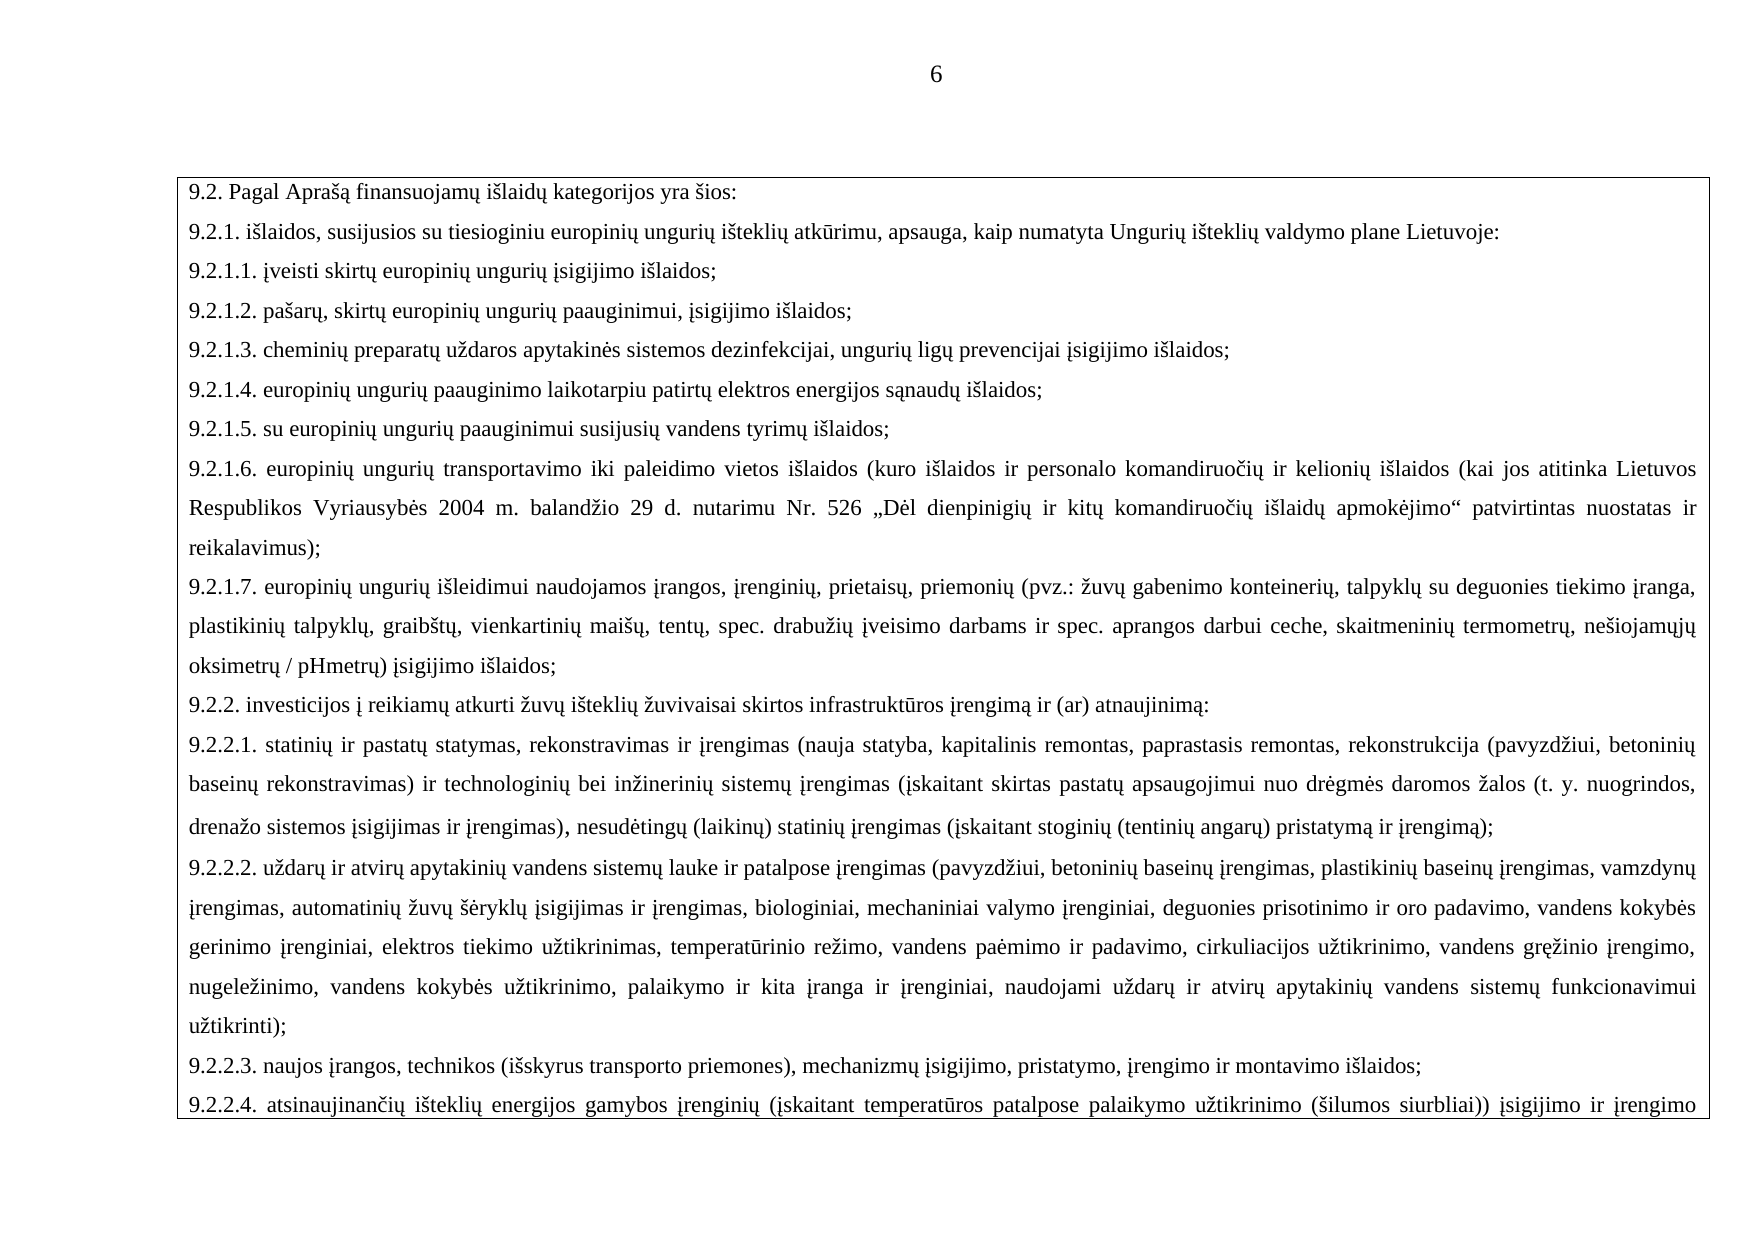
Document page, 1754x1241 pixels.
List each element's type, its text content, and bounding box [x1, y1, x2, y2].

table_cell 9.2. Pagal Aprašą finansuojamų išlaidų kategorijos yra šios: 9.2.1. išlaidos, susijusios su tiesioginiu europinių ungurių išteklių atkūrimu, apsauga, kaip numatyta Ungurių išteklių valdymo plane Lietuvoje: 9.2.1.1. įveisti skirtų europinių ungurių įsigijimo išlaidos; 9.2.1.2. pašarų, skirtų europinių ungurių paauginimui, įsigijimo išlaidos; 9.2.1.3. cheminių preparatų uždaros apytakinės sistemos dezinfekcijai, ungurių ligų prevencijai įsigijimo išlaidos; 9.2.1.4. europinių ungurių paauginimo laikotarpiu patirtų elektros energijos sąnaudų išlaidos; 9.2.1.5. su europinių ungurių paauginimui susijusių vandens tyrimų išlaidos; 9.2.1.6. europinių ungurių transportavimo iki paleidimo vietos išlaidos (kuro išlaidos ir personalo komandiruočių ir kelionių išlaidos (kai jos atitinka Lietuvos Respublikos Vyriausybės 2004 m. balandžio 29 d. nutarimu Nr. 526 „Dėl dienpinigių ir kitų komandiruočių išlaidų apmokėjimo“ patvirtintas nuostatas ir reikalavimus); 9.2.1.7. europinių ungurių išleidimui naudojamos įrangos, įrenginių, prietaisų, priemonių (pvz.: žuvų gabenimo konteinerių, talpyklų su deguonies tiekimo įranga, plastikinių talpyklų, graibštų, vienkartinių maišų, tentų, spec. drabužių įveisimo darbams ir spec. aprangos darbui ceche, skaitmeninių termometrų, nešiojamųjų oksimetrų / pHmetrų) įsigijimo išlaidos; 9.2.2. investicijos į reikiamų atkurti žuvų išteklių žuvivaisai skirtos infrastruktūros įrengimą ir (ar) atnaujinimą: 9.2.2.1. statinių ir pastatų statymas, rekonstravimas ir įrengimas (nauja statyba, kapitalinis remontas, paprastasis remontas, rekonstrukcija (pavyzdžiui, betoninių baseinų rekonstravimas) ir technologinių bei inžinerinių sistemų įrengimas (įskaitant skirtas pastatų apsaugojimui nuo drėgmės daromos žalos (t. y. nuogrindos, drenažo sistemos įsigijimas ir įrengimas), nesudėtingų (laikinų) statinių įrengimas (įskaitant stoginių (tentinių angarų) pristatymą ir įrengimą); 9.2.2.2. uždarų ir atvirų apytakinių vandens sistemų lauke ir patalpose įrengimas (pavyzdžiui, betoninių baseinų įrengimas, plastikinių baseinų įrengimas, vamzdynų įrengimas, automatinių žuvų šėryklų įsigijimas ir įrengimas, biologiniai, mechaniniai valymo įrenginiai, deguonies prisotinimo ir oro padavimo, vandens kokybės gerinimo įrenginiai, elektros tiekimo užtikrinimas, temperatūrinio režimo, vandens paėmimo ir padavimo, cirkuliacijos užtikrinimo, vandens gręžinio įrengimo, nugeležinimo, vandens kokybės užtikrinimo, palaikymo ir kita įranga ir įrenginiai, naudojami uždarų ir atvirų apytakinių vandens sistemų funkcionavimui užtikrinti); 9.2.2.3. naujos įrangos, technikos (išskyrus transporto priemones), mechanizmų įsigijimo, pristatymo, įrengimo ir montavimo išlaidos; 9.2.2.4. atsinaujinančių išteklių energijos gamybos įrenginių (įskaitant temperatūros patalpose palaikymo užtikrinimo (šilumos siurbliai)) įsigijimo ir įrengimo [178, 178, 1709, 1117]
